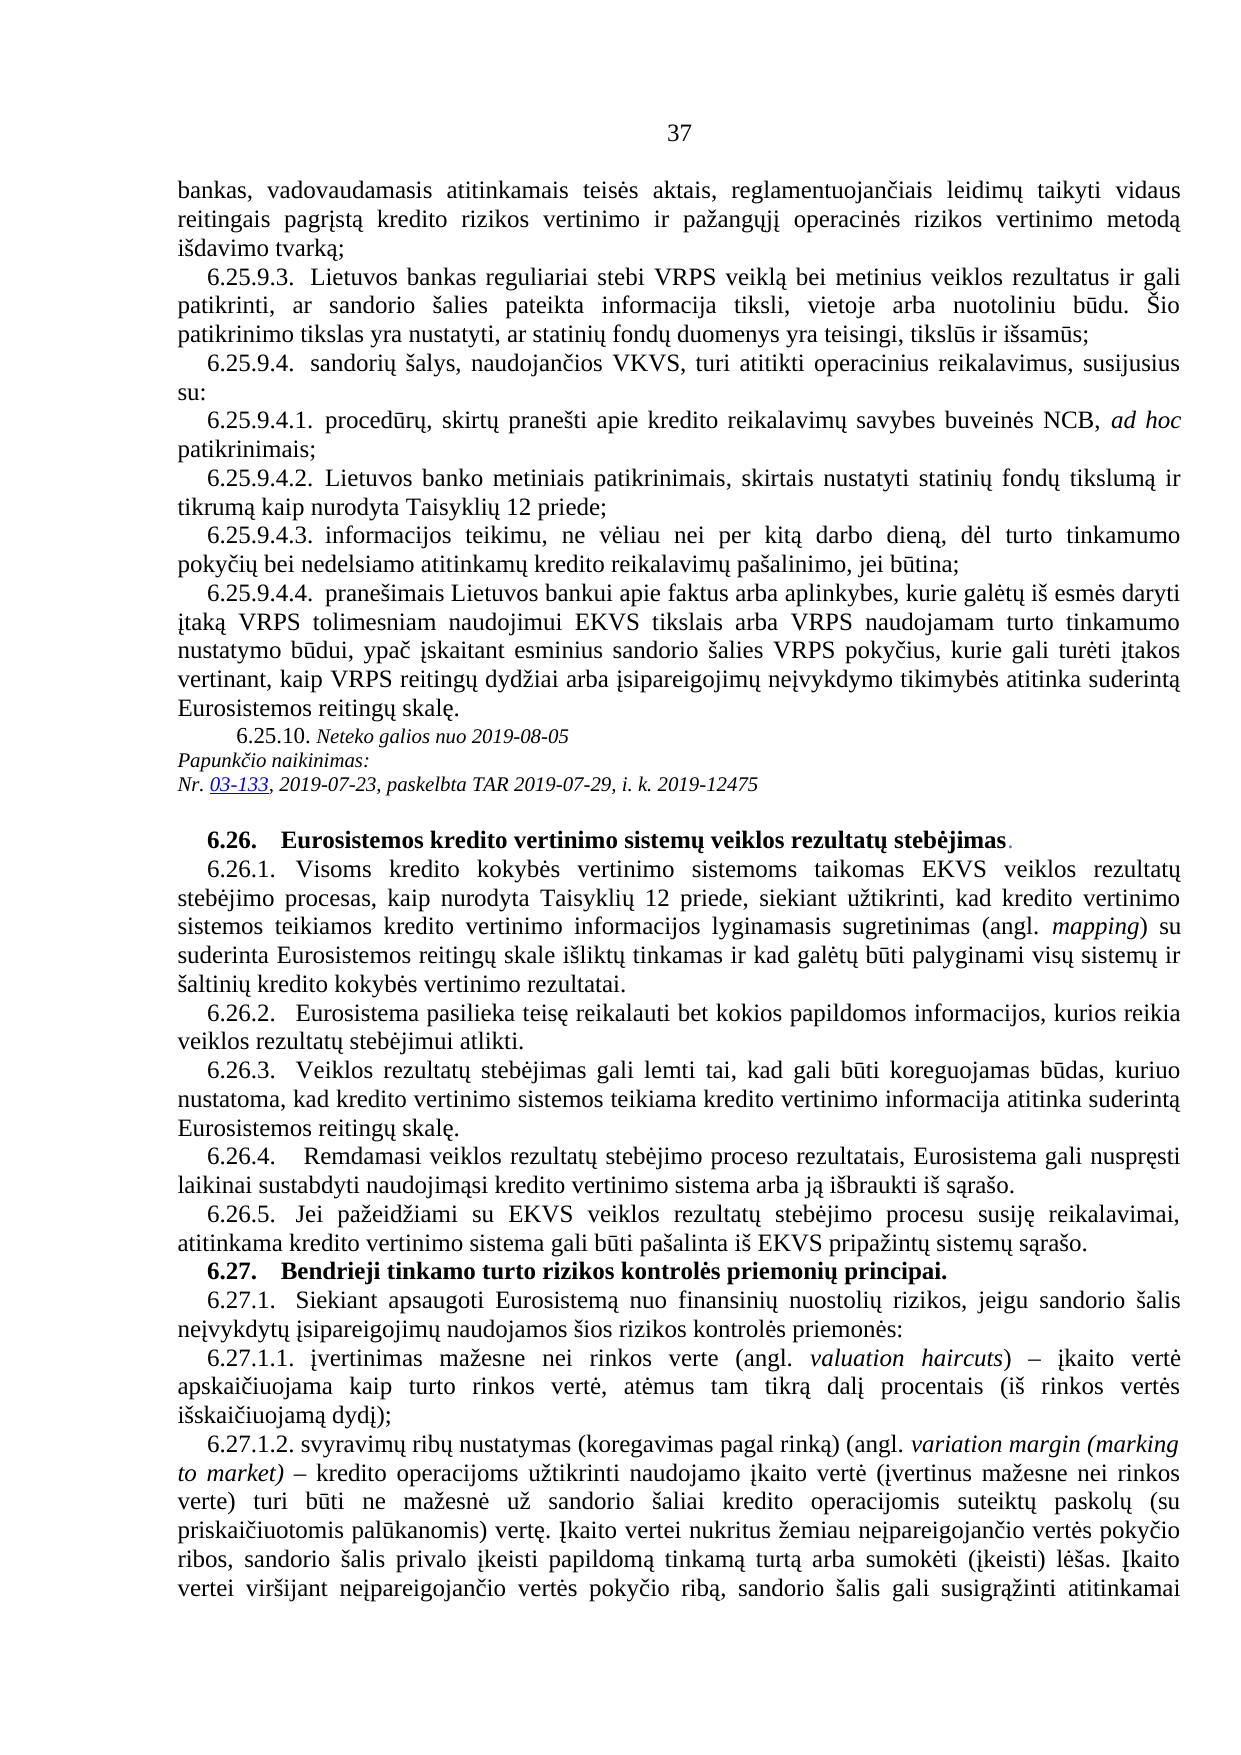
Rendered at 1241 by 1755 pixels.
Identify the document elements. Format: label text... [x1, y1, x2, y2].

text 6.25.9.4.1. procedūrų, skirtų pranešti apie kredito reikalavimų savybes buveinės NCB, ad hoc patikrinimais; [177, 406, 1181, 463]
text 6.26.4. Remdamasi veiklos rezultatų stebėjimo proceso rezultatais, Eurosistema gali nuspręsti laikinai sustabdyti naudojimąsi kredito vertinimo sistema arba ją išbraukti iš sąrašo. [177, 1141, 1181, 1199]
text 6.25.9.4.2. Lietuvos banko metiniais patikrinimais, skirtais nustatyti statinių fondų tikslumą ir tikrumą kaip nurodyta Taisyklių 12 priede; [177, 463, 1181, 521]
text 6.27.1.1. įvertinimas mažesne nei rinkos verte (angl. valuation haircuts) – įkaito vertė apskaičiuojama kaip turto rinkos vertė, atėmus tam tikrą dalį procentais (iš rinkos vertės išskaičiuojamą dydį); [177, 1343, 1181, 1429]
text 6.25.10. Neteko galios nuo 2019-08-05 [177, 722, 1181, 748]
text 6.26.5. Jei pažeidžiami su EKVS veiklos rezultatų stebėjimo procesu susiję reikalavimai, atitinkama kredito vertinimo sistema gali būti pašalinta iš EKVS pripažintų sistemų sąrašo. [177, 1199, 1181, 1256]
text 6.26.2. Eurosistema pasilieka teisę reikalauti bet kokios papildomos informacijos, kurios reikia veiklos rezultatų stebėjimui atlikti. [177, 998, 1181, 1055]
text 6.26. Eurosistemos kredito vertinimo sistemų veiklos rezultatų stebėjimas. [177, 825, 1181, 854]
text 6.27.1.2. svyravimų ribų nustatymas (koregavimas pagal rinką) (angl. variation margin (marking to market) – kredito operacijoms užtikrinti naudojamo įkaito vertė (įvertinus mažesne nei rinkos verte) turi būti ne mažesnė už sandorio šaliai kredito operacijomis suteiktų paskolų (su priskaičiuotomis palūkanomis) vertę. Įkaito vertei nukritus žemiau neįpareigojančio vertės pokyčio ribos, sandorio šalis privalo įkeisti papildomą tinkamą turtą arba sumokėti (įkeisti) lėšas. Įkaito vertei viršijant neįpareigojančio vertės pokyčio ribą, sandorio šalis gali susigrąžinti atitinkamai [177, 1429, 1181, 1601]
text Papunkčio naikinimas: [177, 748, 1181, 772]
text 6.25.9.3. Lietuvos bankas reguliariai stebi VRPS veiklą bei metinius veiklos rezultatus ir gali patikrinti, ar sandorio šalies pateikta informacija tiksli, vietoje arba nuotoliniu būdu. Šio patikrinimo tikslas yra nustatyti, ar statinių fondų duomenys yra teisingi, tikslūs ir išsamūs; [177, 262, 1181, 348]
text 6.27. Bendrieji tinkamo turto rizikos kontrolės priemonių principai. [177, 1256, 1181, 1285]
text 6.26.3. Veiklos rezultatų stebėjimas gali lemti tai, kad gali būti koreguojamas būdas, kuriuo nustatoma, kad kredito vertinimo sistemos teikiama kredito vertinimo informacija atitinka suderintą Eurosistemos reitingų skalę. [177, 1055, 1181, 1141]
text bankas, vadovaudamasis atitinkamais teisės aktais, reglamentuojančiais leidimų taikyti vidaus reitingais pagrįstą kredito rizikos vertinimo ir pažangųjį operacinės rizikos vertinimo metodą išdavimo tvarką; [177, 176, 1181, 262]
text 6.25.9.4. sandorių šalys, naudojančios VKVS, turi atitikti operacinius reikalavimus, susijusius su: [177, 348, 1181, 406]
text 6.25.9.4.3. informacijos teikimu, ne vėliau nei per kitą darbo dieną, dėl turto tinkamumo pokyčių bei nedelsiamo atitinkamų kredito reikalavimų pašalinimo, jei būtina; [177, 521, 1181, 578]
text 6.25.9.4.4. pranešimais Lietuvos bankui apie faktus arba aplinkybes, kurie galėtų iš esmės daryti įtaką VRPS tolimesniam naudojimui EKVS tikslais arba VRPS naudojamam turto tinkamumo nustatymo būdui, ypač įskaitant esminius sandorio šalies VRPS pokyčius, kurie gali turėti įtakos vertinant, kaip VRPS reitingų dydžiai arba įsipareigojimų neįvykdymo tikimybės atitinka suderintą Eurosistemos reitingų skalę. [177, 578, 1181, 722]
text 6.27.1. Siekiant apsaugoti Eurosistemą nuo finansinių nuostolių rizikos, jeigu sandorio šalis neįvykdytų įsipareigojimų naudojamos šios rizikos kontrolės priemonės: [177, 1285, 1181, 1343]
text 6.26.1. Visoms kredito kokybės vertinimo sistemoms taikomas EKVS veiklos rezultatų stebėjimo procesas, kaip nurodyta Taisyklių 12 priede, siekiant užtikrinti, kad kredito vertinimo sistemos teikiamos kredito vertinimo informacijos lyginamasis sugretinimas (angl. mapping) su suderinta Eurosistemos reitingų skale išliktų tinkamas ir kad galėtų būti palyginami visų sistemų ir šaltinių kredito kokybės vertinimo rezultatai. [177, 854, 1181, 998]
text Nr. 03-133, 2019-07-23, paskelbta TAR 2019-07-29, i. k. 2019-12475 [177, 772, 1181, 796]
